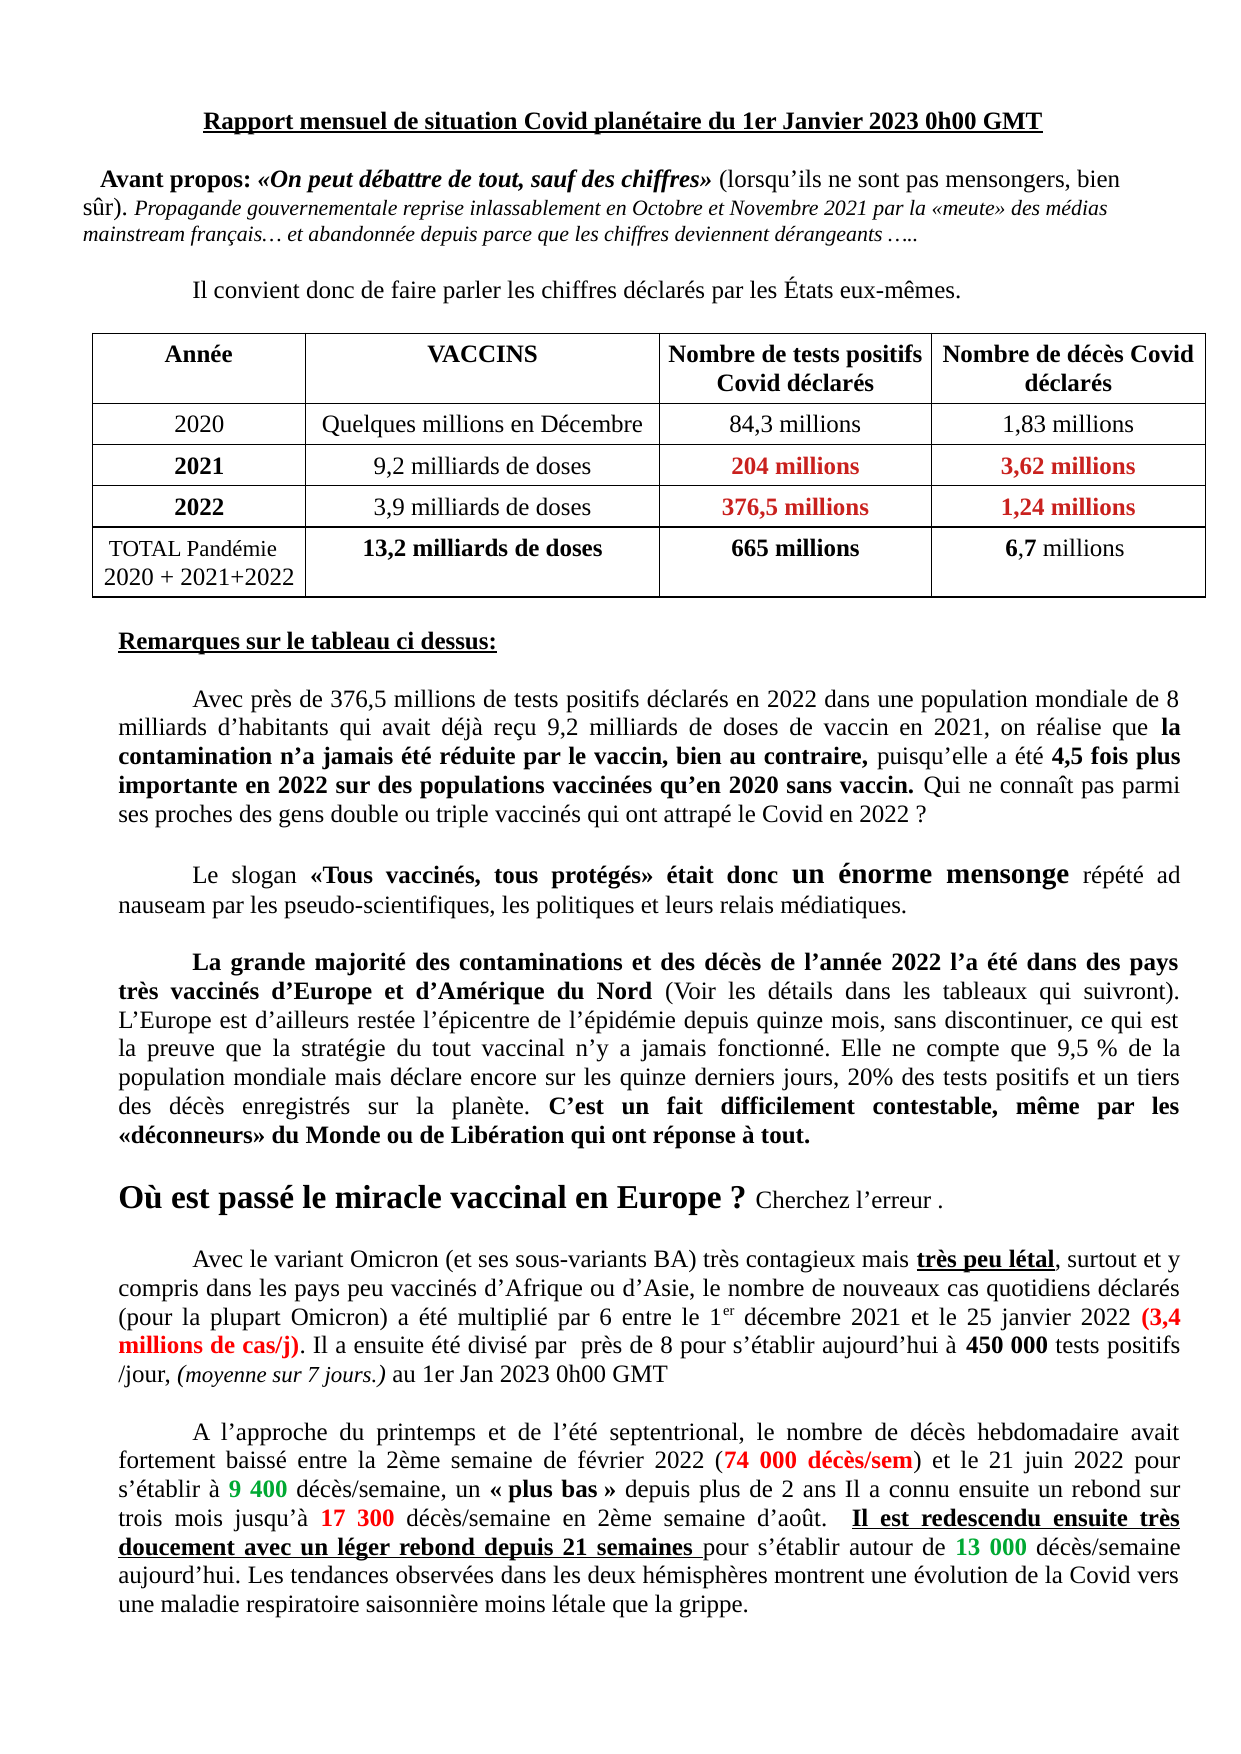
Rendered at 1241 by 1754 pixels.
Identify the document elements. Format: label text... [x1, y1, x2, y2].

text A l’approche du printemps et de l’été septentrional, le nombre de décès hebdomadaire avait fortement baissé entre la 2ème semaine de février 2022 (74 000 décès/sem) et le 21 juin 2022 pour s’établir à 9 400 décès/semaine, un « plus bas » depuis plus de 2 ans Il a connu ensuite un rebond sur trois mois jusqu’à 17 300 décès/semaine en 2ème semaine d’août. Il est redescendu ensuite très doucement avec un léger rebond depuis 21 semaines pour s’établir autour de 13 000 décès/semaine aujourd’hui. Les tendances observées dans les deux hémisphères montrent une évolution de la Covid vers une maladie respiratoire saisonnière moins létale que la grippe. [118, 1417, 1181, 1618]
table_cell 3,9 milliards de doses [306, 486, 659, 526]
text Le slogan «Tous vaccinés, tous protégés» était donc un énorme mensonge répété ad nauseam par les pseudo-scientifiques, les politiques et leurs relais médiatiques. [118, 856, 1181, 918]
text Rapport mensuel de situation Covid planétaire du 1er Janvier 2023 0h00 GMT [118, 106, 1127, 135]
table_cell 665 millions [660, 528, 931, 596]
table_header Nombre de tests positifs Covid déclarés [660, 334, 931, 403]
table_cell 1,83 millions [932, 404, 1205, 444]
table_cell TOTAL Pandémie 2020 + 2021+2022 [93, 528, 305, 596]
table_cell 84,3 millions [660, 404, 931, 444]
table_cell 13,2 milliards de doses [306, 528, 659, 596]
table_header Nombre de décès Covid déclarés [932, 334, 1205, 403]
table_header Année [93, 334, 305, 403]
text Il convient donc de faire parler les chiffres déclarés par les États eux-mêmes. [118, 275, 1127, 304]
text Avec le variant Omicron (et ses sous-variants BA) très contagieux mais très peu létal, surtout et y compris dans les pays peu vaccinés d’Afrique ou d’Asie, le nombre de nouveaux cas quotidiens déclarés (pour la plupart Omicron) a été multiplié par 6 entre le 1er décembre 2021 et le 25 janvier 2022 (3,4 millions de cas/j). Il a ensuite été divisé par près de 8 pour s’établir aujourd’hui à 450 000 tests positifs /jour, (moyenne sur 7 jours.) au 1er Jan 2023 0h00 GMT [118, 1244, 1181, 1388]
table_cell 376,5 millions [660, 486, 931, 526]
table_cell 1,24 millions [932, 486, 1205, 526]
text Avant propos: «On peut débattre de tout, sauf des chiffres» (lorsqu’ils ne sont pas mensongers, bien sûr). Propagande gouvernementale reprise inlassablement en Octobre et Novembre 2021 par la «meute» des médias mainstream français… et abandonnée depuis parce que les chiffres deviennent dérangeants ….. [83, 164, 1163, 246]
text La grande majorité des contaminations et des décès de l’année 2022 l’a été dans des pays très vaccinés d’Europe et d’Amérique du Nord (Voir les détails dans les tableaux qui suivront). L’Europe est d’ailleurs restée l’épicentre de l’épidémie depuis quinze mois, sans discontinuer, ce qui est la preuve que la stratégie du tout vaccinal n’y a jamais fonctionné. Elle ne compte que 9,5 % de la population mondiale mais déclare encore sur les quinze derniers jours, 20% des tests positifs et un tiers des décès enregistrés sur la planète. C’est un fait difficilement contestable, même par les «déconneurs» du Monde ou de Libération qui ont réponse à tout. [118, 947, 1181, 1148]
table_cell 6,7 millions [932, 528, 1205, 596]
table_cell 3,62 millions [932, 445, 1205, 485]
text Où est passé le miracle vaccinal en Europe ? Cherchez l’erreur . [118, 1177, 1181, 1216]
table_cell 2021 [93, 445, 305, 485]
table_header VACCINS [306, 334, 659, 403]
text Avec près de 376,5 millions de tests positifs déclarés en 2022 dans une population mondiale de 8 milliards d’habitants qui avait déjà reçu 9,2 milliards de doses de vaccin en 2021, on réalise que la contamination n’a jamais été réduite par le vaccin, bien au contraire, puisqu’elle a été 4,5 fois plus importante en 2022 sur des populations vaccinées qu’en 2020 sans vaccin. Qui ne connaît pas parmi ses proches des gens double ou triple vaccinés qui ont attrapé le Covid en 2022 ? [118, 684, 1181, 827]
table_cell 204 millions [660, 445, 931, 485]
table_cell Quelques millions en Décembre [306, 404, 659, 444]
table_cell 9,2 milliards de doses [306, 445, 659, 485]
table_cell 2022 [93, 486, 305, 526]
text Remarques sur le tableau ci dessus: [118, 626, 1127, 655]
table_cell 2020 [93, 404, 305, 444]
